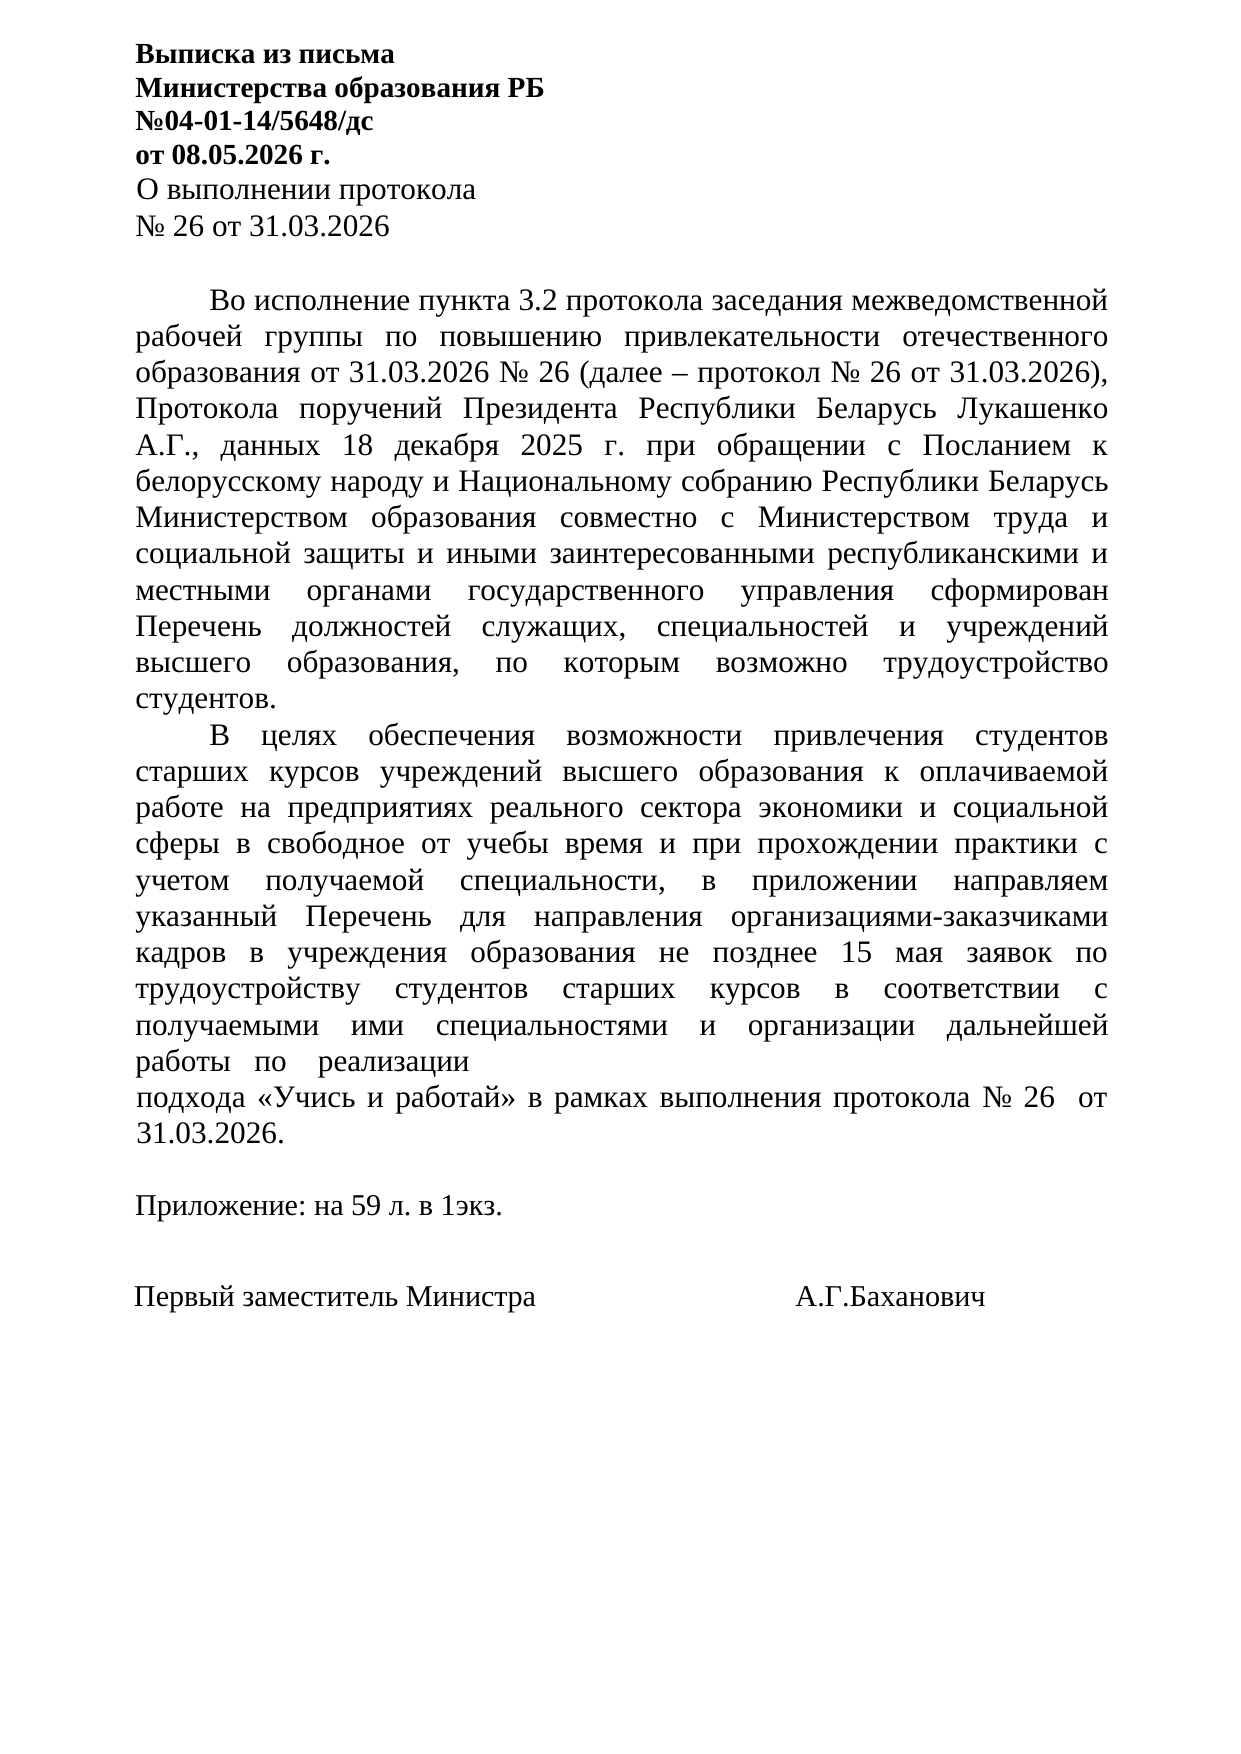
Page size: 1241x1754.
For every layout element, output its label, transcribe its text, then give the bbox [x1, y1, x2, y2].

table_cell [1114, 1398, 1119, 1593]
table_cell [1109, 38, 1114, 1398]
table_cell [1109, 1398, 1114, 1593]
table_cell [135, 1398, 1109, 1593]
table_header [576, 36, 581, 171]
table_header О выполнении протокола № 26 от 31.03.2026 Во исполнение пункта 3.2 протокола заседания межведомственной рабочей группы по повышению привлекательности отечественного образования от 31.03.2026 № 26 (далее – протокол № 26 от 31.03.2026), Протокола поручений Президента Республики Беларусь Лукашенко А.Г., данных 18 декабря 2025 г. при обращении с Посланием к белорусскому народу и Национальному собранию Республики Беларусь Министерством образования совместно с Министерством труда и социальной защиты и иными заинтересованными республиканскими и местными органами государственного управления сформирован Перечень должностей служащих, специальностей и учреждений высшего образования, по которым возможно трудоустройство студентов. В целях обеспечения возможности привлечения студентов старших курсов учреждений высшего образования к оплачиваемой работе на предприятиях реального сектора экономики и социальной сферы в свободное от учебы время и при прохождении практики с учетом получаемой специальности, в приложении направляем указанный Перечень для направления организациями-заказчиками кадров в учреждения образования не позднее 15 мая заявок по трудоустройству студентов старших курсов в соответствии с получаемыми ими специальностями и организации дальнейшей работы по реализации подхода «Учись и работай» в рамках выполнения протокола № 26 от 31.03.2026. Приложение: на 59 л. в 1экз. Первый заместитель Министра А.Г.Баханович [135, 0, 1109, 1398]
table_header Выписка из письма Министерства образования РБ №04-01-14/5648/дс от 08.05.2026 г. [135, 36, 576, 171]
table_cell [1114, 38, 1119, 1398]
table_header [1109, 0, 1119, 38]
table_header [581, 36, 1103, 171]
